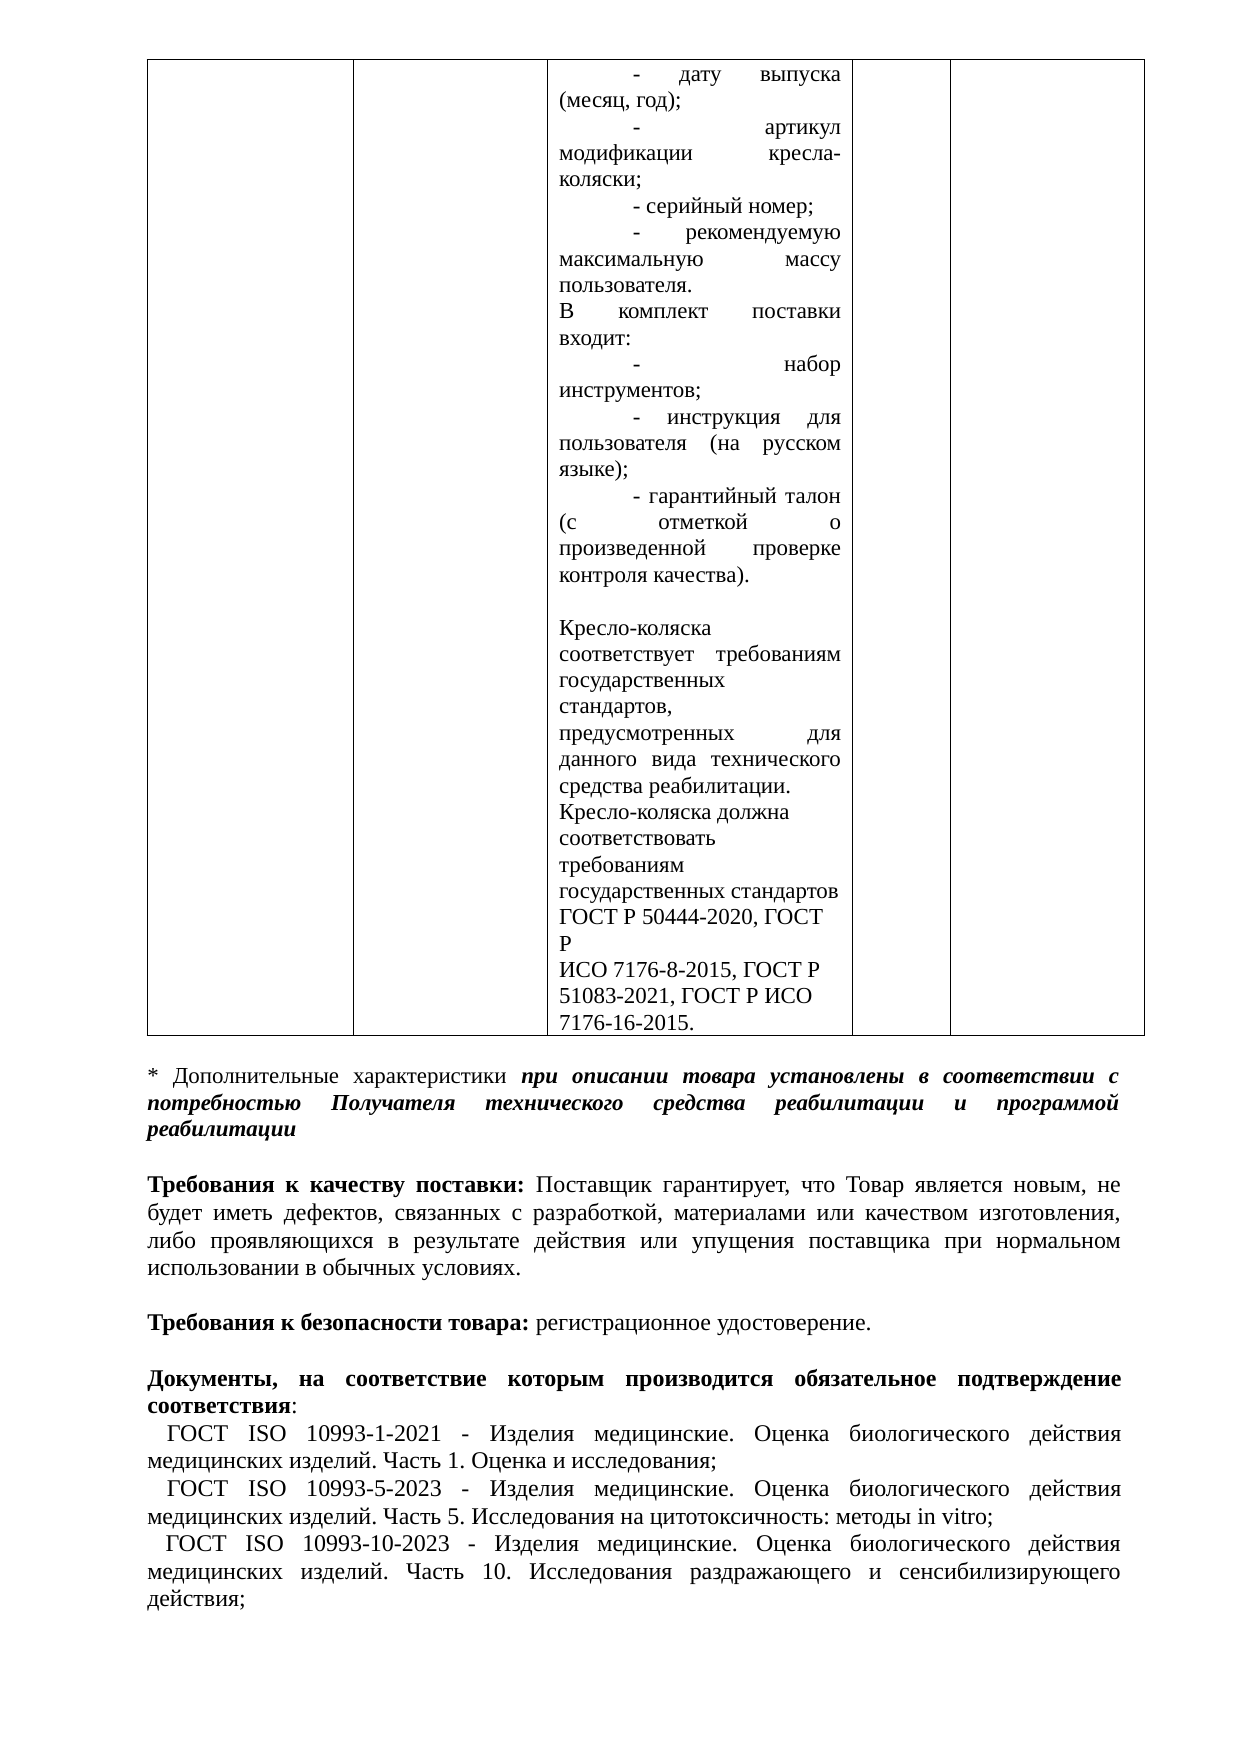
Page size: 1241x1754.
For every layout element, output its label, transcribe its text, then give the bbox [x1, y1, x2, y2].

table_cell - дату выпуска (месяц, год); - артикул модификации кресла-коляски; - серийный номер; - рекомендуемую максимальную массу пользователя. В комплект поставки входит: - набор инструментов; - инструкция для пользователя (на русском языке); - гарантийный талон (с отметкой о произведенной проверке контроля качества). Кресло-коляска соответствует требованиям государственных стандартов, предусмотренных для данного вида технического средства реабилитации. Кресло-коляска должна соответствовать требованиям государственных стандартов ГОСТ Р 50444-2020, ГОСТ Р ИСО 7176-8-2015, ГОСТ Р 51083-2021, ГОСТ Р ИСО 7176-16-2015. [548, 60, 852, 1035]
text ГОСТ ISO 10993-10-2023 - Изделия медицинские. Оценка биологического действия медицинских изделий. Часть 10. Исследования раздражающего и сенсибилизирующего действия; [147, 1529, 1122, 1612]
table_cell [853, 60, 950, 1035]
table_cell [354, 60, 547, 1035]
text Документы, на соответствие которым производится обязательное подтверждение соответствия: [147, 1364, 1122, 1419]
table_cell [951, 60, 1144, 1035]
text ГОСТ ISO 10993-1-2021 - Изделия медицинские. Оценка биологического действия медицинских изделий. Часть 1. Оценка и исследования; [147, 1419, 1122, 1474]
text Требования к качеству поставки: Поставщик гарантирует, что Товар является новым, не будет иметь дефектов, связанных с разработкой, материалами или качеством изготовления, либо проявляющихся в результате действия или упущения поставщика при нормальном использовании в обычных условиях. [147, 1170, 1122, 1281]
text Требования к безопасности товара: регистрационное удостоверение. [147, 1308, 1122, 1336]
text ГОСТ ISO 10993-5-2023 - Изделия медицинские. Оценка биологического действия медицинских изделий. Часть 5. Исследования на цитотоксичность: методы in vitro; [147, 1474, 1122, 1529]
table_cell [148, 60, 353, 1035]
text * Дополнительные характеристики при описании товара установлены в соответствии с потребностью Получателя технического средства реабилитации и программой реабилитации [147, 1063, 1122, 1142]
